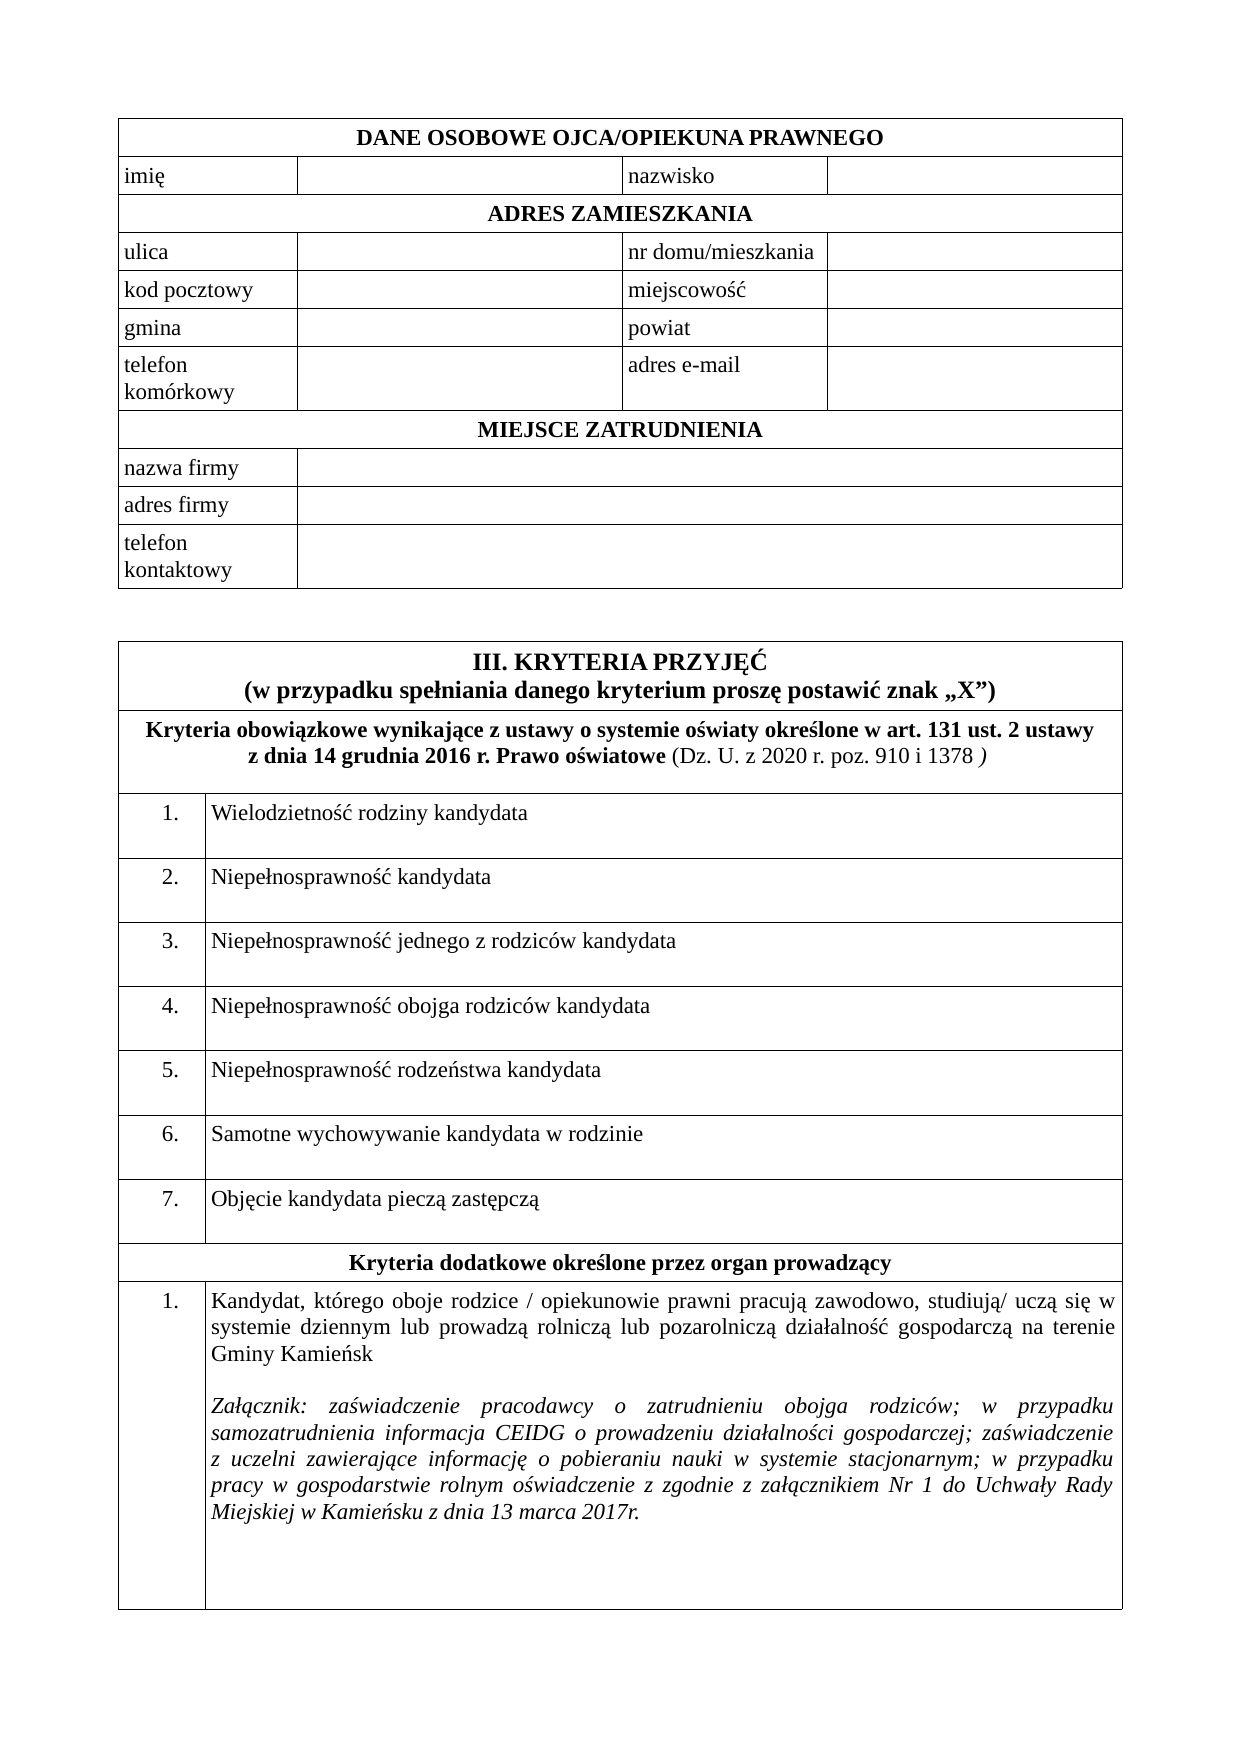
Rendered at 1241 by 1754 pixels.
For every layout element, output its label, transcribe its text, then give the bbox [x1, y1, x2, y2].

table_cell ADRES ZAMIESZKANIA [119, 195, 1122, 232]
table_cell MIEJSCE ZATRUDNIENIA [119, 411, 1122, 448]
table_cell [119, 923, 205, 986]
table_cell nazwa firmy [119, 449, 297, 486]
table_cell nr domu/mieszkania [623, 233, 827, 270]
table_cell [298, 449, 1122, 486]
table_cell Wielodzietność rodziny kandydata [206, 794, 1122, 857]
table_cell miejscowość [623, 271, 827, 308]
table_cell nazwisko [623, 157, 827, 194]
table_cell DANE OSOBOWE OJCA/OPIEKUNA PRAWNEGO [119, 119, 1122, 156]
table_cell telefon kontaktowy [119, 525, 297, 588]
table_cell Samotne wychowywanie kandydata w rodzinie [206, 1116, 1122, 1179]
table_cell Niepełnosprawność rodzeństwa kandydata [206, 1051, 1122, 1114]
table_cell Niepełnosprawność kandydata [206, 859, 1122, 922]
table_cell [828, 309, 1122, 346]
table_cell [298, 157, 622, 194]
table_cell [298, 309, 622, 346]
table_cell telefon komórkowy [119, 347, 297, 410]
table_cell [119, 1051, 205, 1114]
table_cell [298, 487, 1122, 524]
table_cell [298, 233, 622, 270]
table_cell [119, 1116, 205, 1179]
table_cell Niepełnosprawność jednego z rodziców kandydata [206, 923, 1122, 986]
table_cell adres firmy [119, 487, 297, 524]
table_cell [828, 233, 1122, 270]
table_header III. KRYTERIA PRZYJĘĆ (w przypadku spełniania danego kryterium proszę postawić znak „X”) [119, 642, 1122, 710]
table_cell Niepełnosprawność obojga rodziców kandydata [206, 987, 1122, 1050]
table_cell Kandydat, którego oboje rodzice / opiekunowie prawni pracują zawodowo, studiują/ uczą się w systemie dziennym lub prowadzą rolniczą lub pozarolniczą działalność gospodarczą na terenie Gminy Kamieńsk Załącznik: zaświadczenie pracodawcy o zatrudnieniu obojga rodziców; w przypadku samozatrudnienia informacja CEIDG o prowadzeniu działalności gospodarczej; zaświadczenie z uczelni zawierające informację o pobieraniu nauki w systemie stacjonarnym; w przypadku pracy w gospodarstwie rolnym oświadczenie z zgodnie z załącznikiem Nr 1 do Uchwały Rady Miejskiej w Kamieńsku z dnia 13 marca 2017r. [206, 1282, 1122, 1609]
table_cell [119, 859, 205, 922]
table_cell powiat [623, 309, 827, 346]
table_cell ulica [119, 233, 297, 270]
table_cell [298, 271, 622, 308]
table_cell [298, 525, 1122, 588]
table_cell [119, 1282, 205, 1609]
table_cell [119, 1180, 205, 1243]
table_cell imię [119, 157, 297, 194]
table_cell gmina [119, 309, 297, 346]
table_cell Kryteria dodatkowe określone przez organ prowadzący [119, 1244, 1122, 1281]
table_cell [119, 794, 205, 857]
table_cell adres e-mail [623, 347, 827, 410]
table_cell [828, 157, 1122, 194]
table_cell Kryteria obowiązkowe wynikające z ustawy o systemie oświaty określone w art. 131 ust. 2 ustawy z dnia 14 grudnia 2016 r. Prawo oświatowe (Dz. U. z 2020 r. poz. 910 i 1378 ) [119, 711, 1122, 793]
table_cell [828, 271, 1122, 308]
table_cell Objęcie kandydata pieczą zastępczą [206, 1180, 1122, 1243]
table_cell [828, 347, 1122, 410]
table_cell kod pocztowy [119, 271, 297, 308]
table_cell [119, 987, 205, 1050]
table_cell [298, 347, 622, 410]
